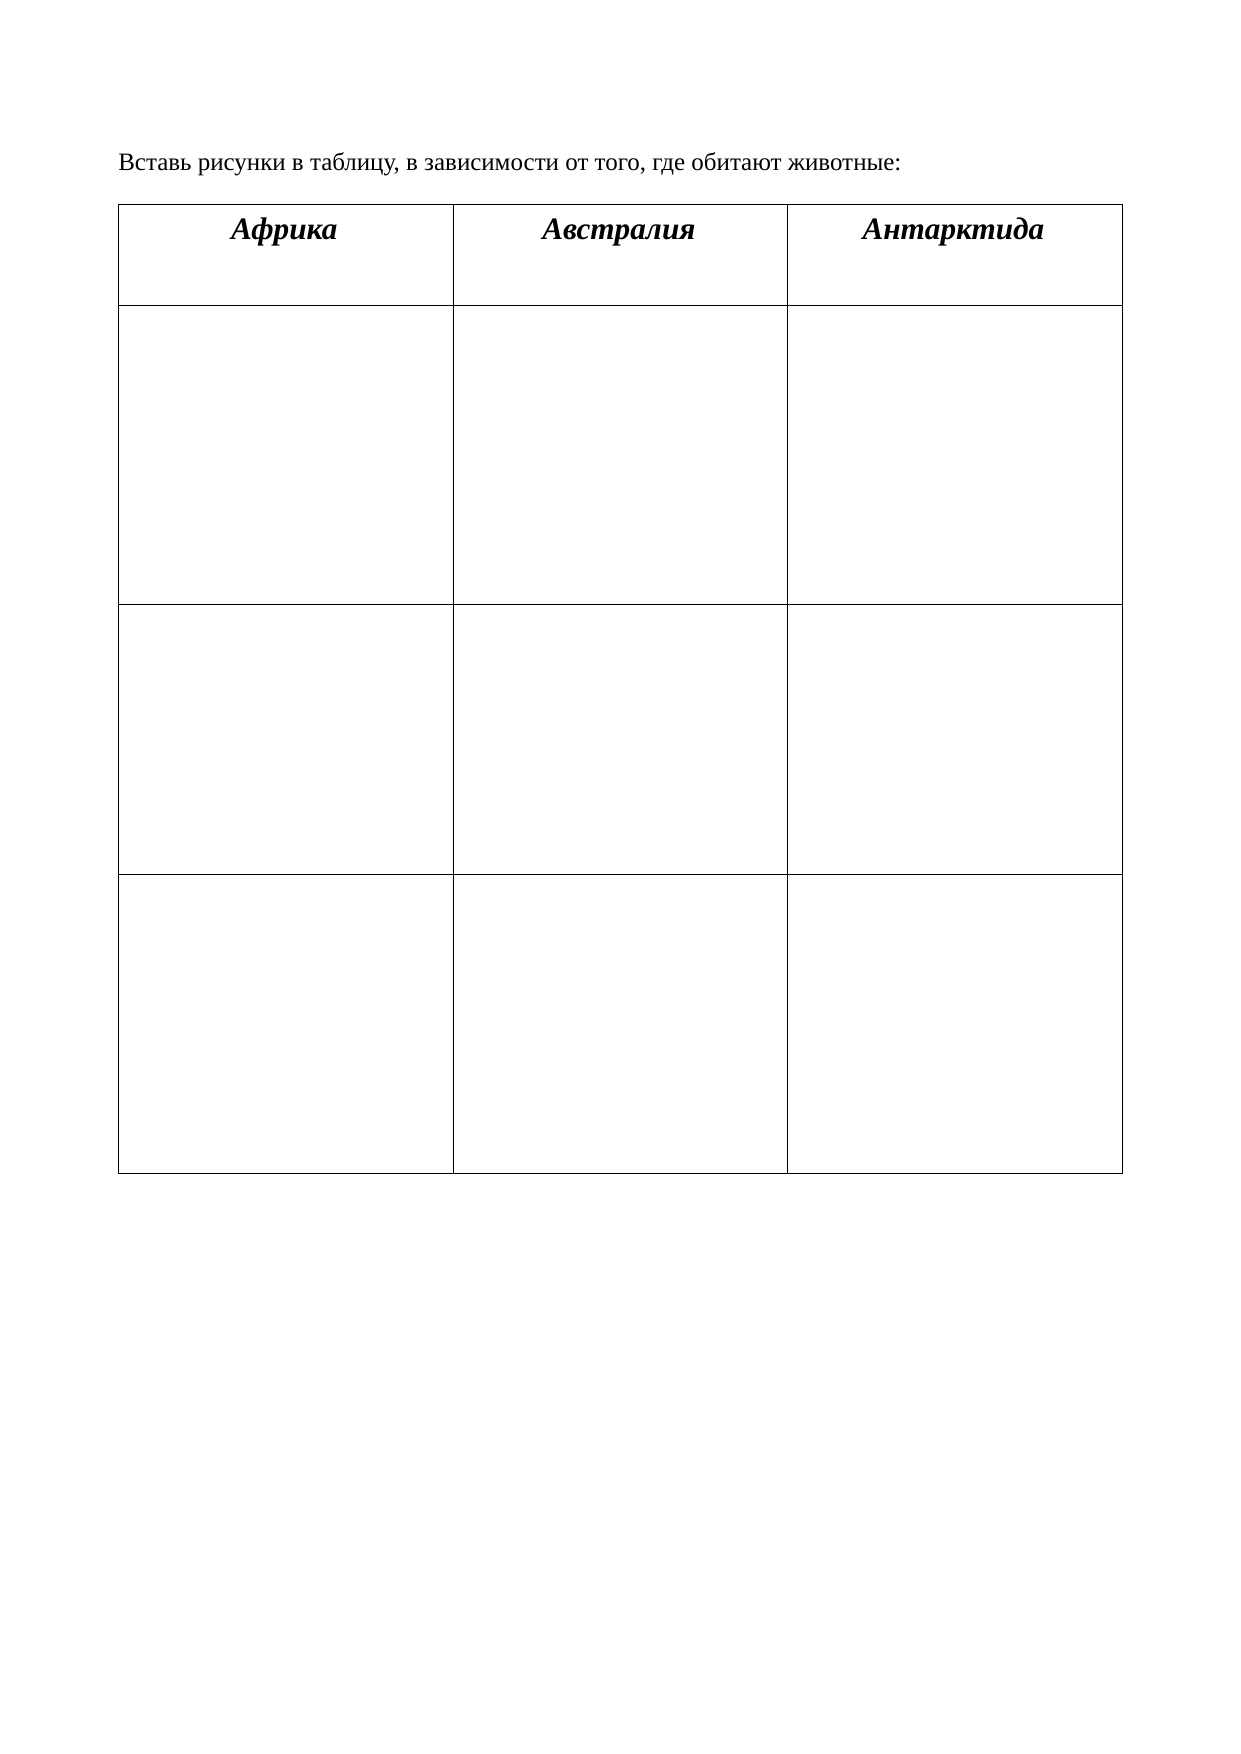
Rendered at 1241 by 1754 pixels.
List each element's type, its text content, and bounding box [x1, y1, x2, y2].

table_cell [788, 875, 1122, 1173]
table_cell [454, 306, 787, 604]
table_header Антарктида [788, 205, 1122, 305]
table_cell [119, 875, 453, 1173]
table_cell [788, 605, 1122, 874]
table_cell [119, 605, 453, 874]
table_header Австралия [454, 205, 787, 305]
text Вставь рисунки в таблицу, в зависимости от того, где обитают животные: [118, 147, 1122, 176]
table_cell [454, 605, 787, 874]
table_header Африка [119, 205, 453, 305]
table_cell [454, 875, 787, 1173]
table_cell [788, 306, 1122, 604]
table_cell [119, 306, 453, 604]
